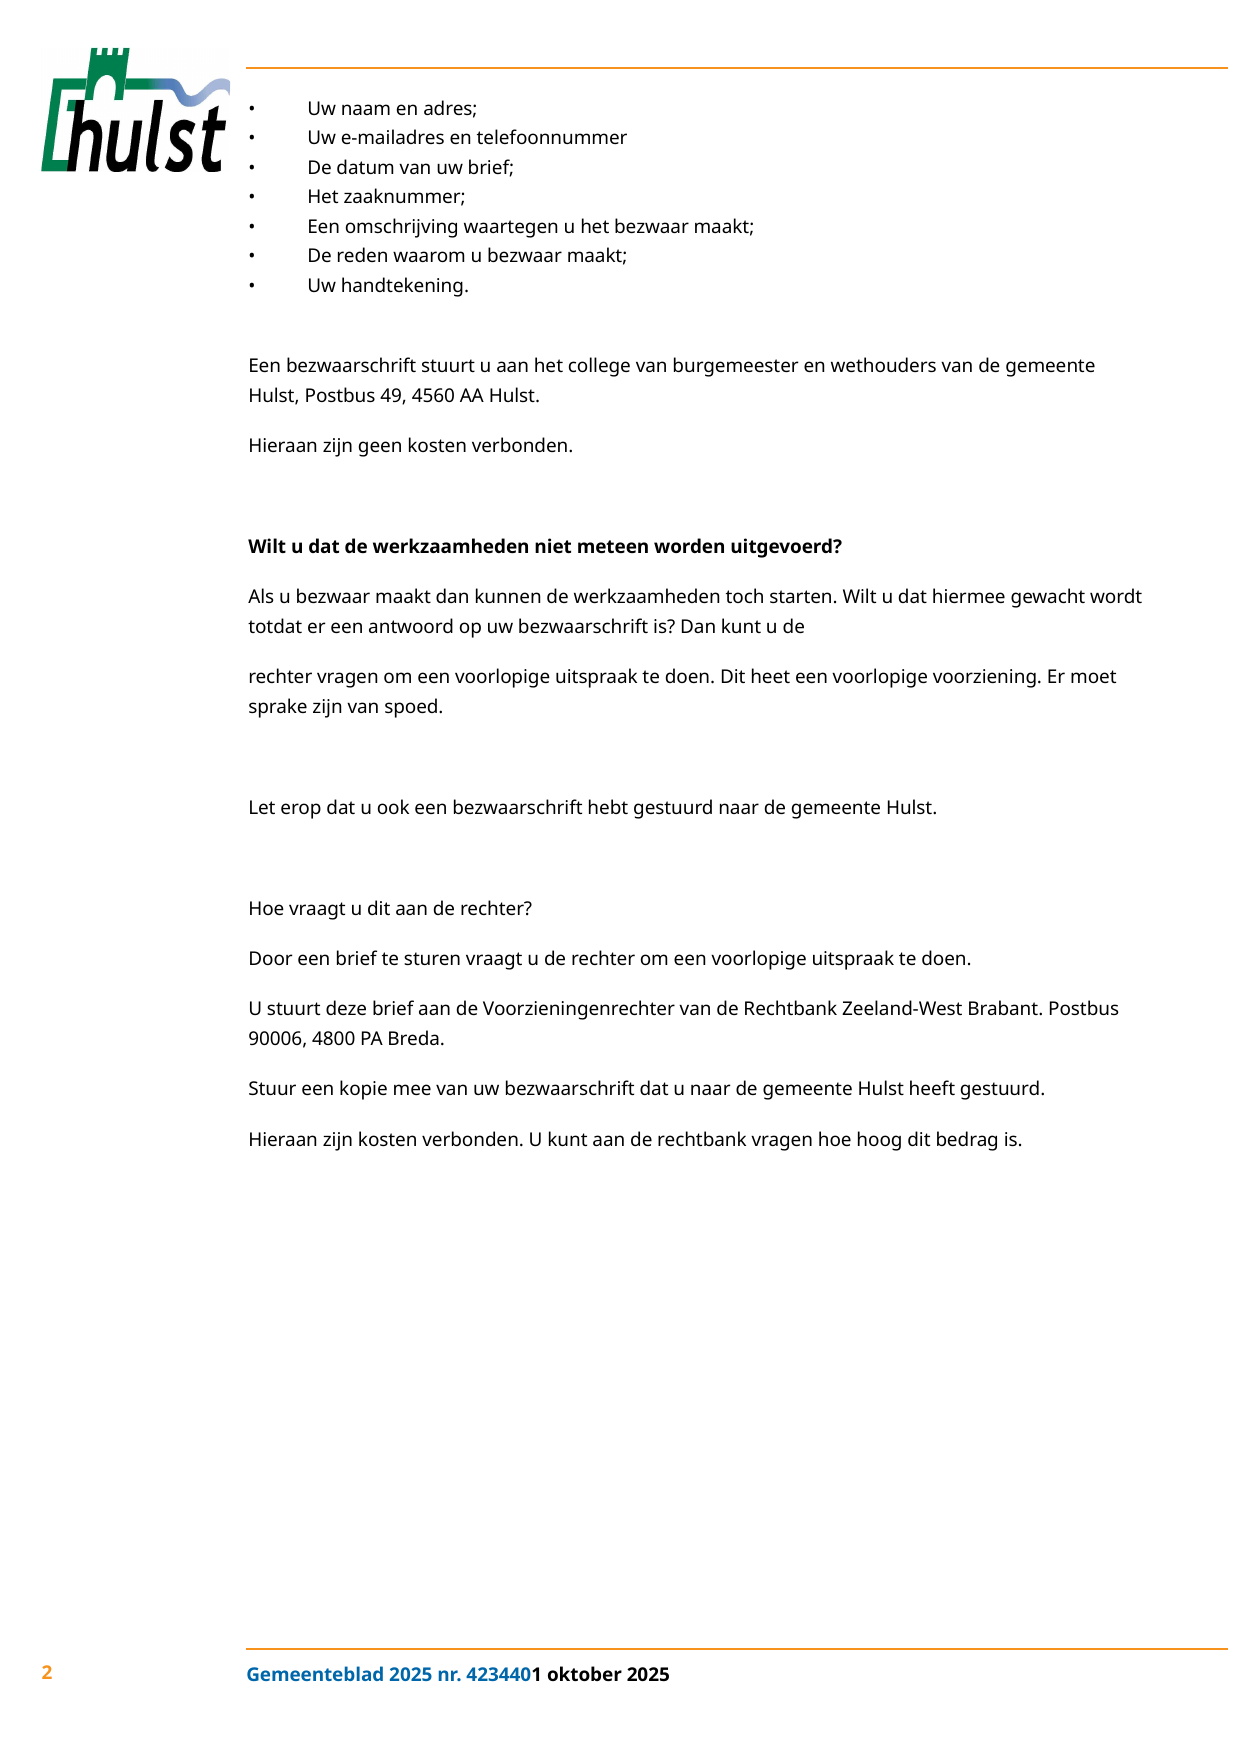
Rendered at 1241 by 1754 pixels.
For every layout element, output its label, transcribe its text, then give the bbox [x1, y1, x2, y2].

list De datum van uw brief; [248, 154, 1152, 180]
text Hoe vraagt u dit aan de rechter? [248, 895, 1152, 921]
text Hieraan zijn geen kosten verbonden. [248, 432, 1152, 458]
text Stuur een kopie mee van uw bezwaarschrift dat u naar de gemeente Hulst heeft gestuurd. [248, 1076, 1152, 1101]
text Een bezwaarschrift stuurt u aan het college van burgemeester en wethouders van de gemeente Hulst, Postbus 49, 4560 AA Hulst. [248, 352, 1152, 408]
text Als u bezwaar maakt dan kunnen de werkzaamheden toch starten. Wilt u dat hiermee gewacht wordt totdat er een antwoord op uw bezwaarschrift is? Dan kunt u de [248, 583, 1152, 639]
list Een omschrijving waartegen u het bezwaar maakt; [248, 213, 1152, 239]
list Het zaaknummer; [248, 183, 1152, 209]
list Uw e-mailadres en telefoonnummer [248, 124, 1152, 150]
list Uw naam en adres; [248, 95, 1152, 121]
text Hieraan zijn kosten verbonden. U kunt aan de rechtbank vragen hoe hoog dit bedrag is. [248, 1126, 1152, 1152]
text rechter vragen om een voorlopige uitspraak te doen. Dit heet een voorlopige voorziening. Er moet sprake zijn van spoed. [248, 663, 1152, 719]
list De reden waarom u bezwaar maakt; [248, 243, 1152, 268]
picture [41, 47, 231, 172]
text U stuurt deze brief aan de Voorzieningenrechter van de Rechtbank Zeeland-West Brabant. Postbus 90006, 4800 PA Breda. [248, 996, 1152, 1051]
text Let erop dat u ook een bezwaarschrift hebt gestuurd naar de gemeente Hulst. [248, 794, 1152, 820]
text Door een brief te sturen vraagt u de rechter om een voorlopige uitspraak te doen. [248, 945, 1152, 971]
list Uw handtekening. [248, 272, 1152, 298]
text Wilt u dat de werkzaamheden niet meteen worden uitgevoerd? [248, 533, 1152, 559]
